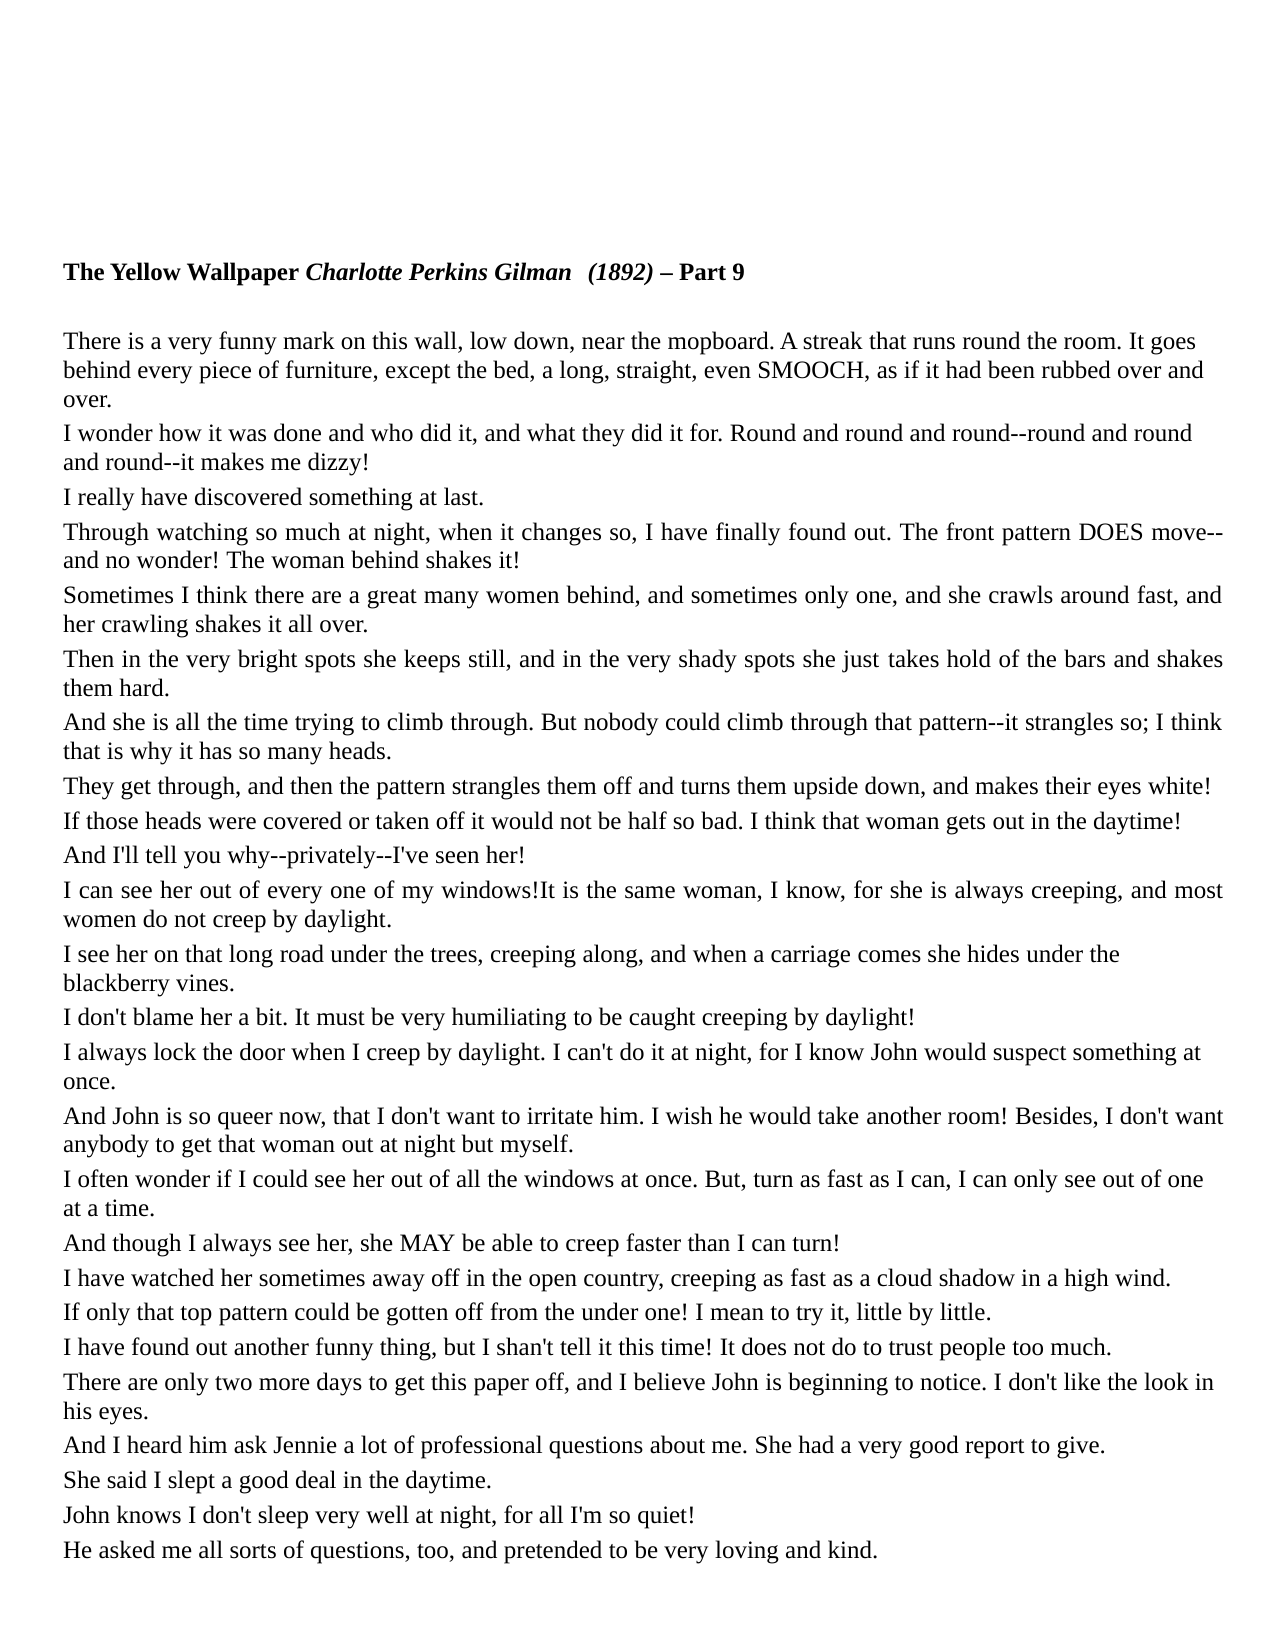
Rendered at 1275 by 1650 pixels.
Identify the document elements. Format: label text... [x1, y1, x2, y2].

text I often wonder if I could see her out of all the windows at once. But, turn as fast as I can, I can only see out of one at a time. [63, 1164, 1223, 1222]
text I don't blame her a bit. It must be very humiliating to be caught creeping by daylight! [63, 1002, 1223, 1031]
text I have found out another funny thing, but I shan't tell it this time! It does not do to trust people too much. [63, 1332, 1223, 1361]
text I see her on that long road under the trees, creeping along, and when a carriage comes she hides under the blackberry vines. [63, 939, 1223, 996]
text I always lock the door when I creep by daylight. I can't do it at night, for I know John would suspect something at once. [63, 1037, 1223, 1095]
text The Yellow Wallpaper Charlotte Perkins Gilman (1892) – Part 9 [63, 257, 1223, 285]
text John knows I don't sleep very well at night, for all I'm so quiet! [63, 1500, 1223, 1529]
text Sometimes I think there are a great many women behind, and sometimes only one, and she crawls around fast, and her crawling shakes it all over. [63, 580, 1223, 638]
text And I'll tell you why--privately--I've seen her! [63, 841, 1223, 869]
text There are only two more days to get this paper off, and I believe John is beginning to notice. I don't like the look in his eyes. [63, 1367, 1223, 1424]
text I really have discovered something at last. [63, 482, 1223, 511]
text There is a very funny mark on this wall, low down, near the mopboard. A streak that runs round the room. It goes behind every piece of furniture, except the bed, a long, straight, even SMOOCH, as if it had been rubbed over and over. [63, 326, 1223, 412]
text And though I always see her, she MAY be able to creep faster than I can turn! [63, 1228, 1223, 1257]
text They get through, and then the pattern strangles them off and turns them upside down, and makes their eyes white! [63, 771, 1223, 800]
text If those heads were covered or taken off it would not be half so bad. I think that woman gets out in the daytime! [63, 806, 1223, 834]
text And she is all the time trying to climb through. But nobody could climb through that pattern--it strangles so; I think that is why it has so many heads. [63, 707, 1223, 765]
text I have watched her sometimes away off in the open country, creeping as fast as a cloud shadow in a high wind. [63, 1263, 1223, 1291]
text She said I slept a good deal in the daytime. [63, 1465, 1223, 1494]
text And John is so queer now, that I don't want to irritate him. I wish he would take another room! Besides, I don't want anybody to get that woman out at night but myself. [63, 1101, 1223, 1158]
text Through watching so much at night, when it changes so, I have finally found out. The front pattern DOES move--and no wonder! The woman behind shakes it! [63, 517, 1223, 574]
text I wonder how it was done and who did it, and what they did it for. Round and round and round--round and round and round--it makes me dizzy! [63, 418, 1223, 476]
text Then in the very bright spots she keeps still, and in the very shady spots she just takes hold of the bars and shakes them hard. [63, 644, 1223, 701]
text He asked me all sorts of questions, too, and pretended to be very loving and kind. [63, 1535, 1223, 1564]
text I can see her out of every one of my windows!It is the same woman, I know, for she is always creeping, and most women do not creep by daylight. [63, 875, 1223, 933]
text And I heard him ask Jennie a lot of professional questions about me. She had a very good report to give. [63, 1431, 1223, 1459]
text If only that top pattern could be gotten off from the under one! I mean to try it, little by little. [63, 1297, 1223, 1326]
